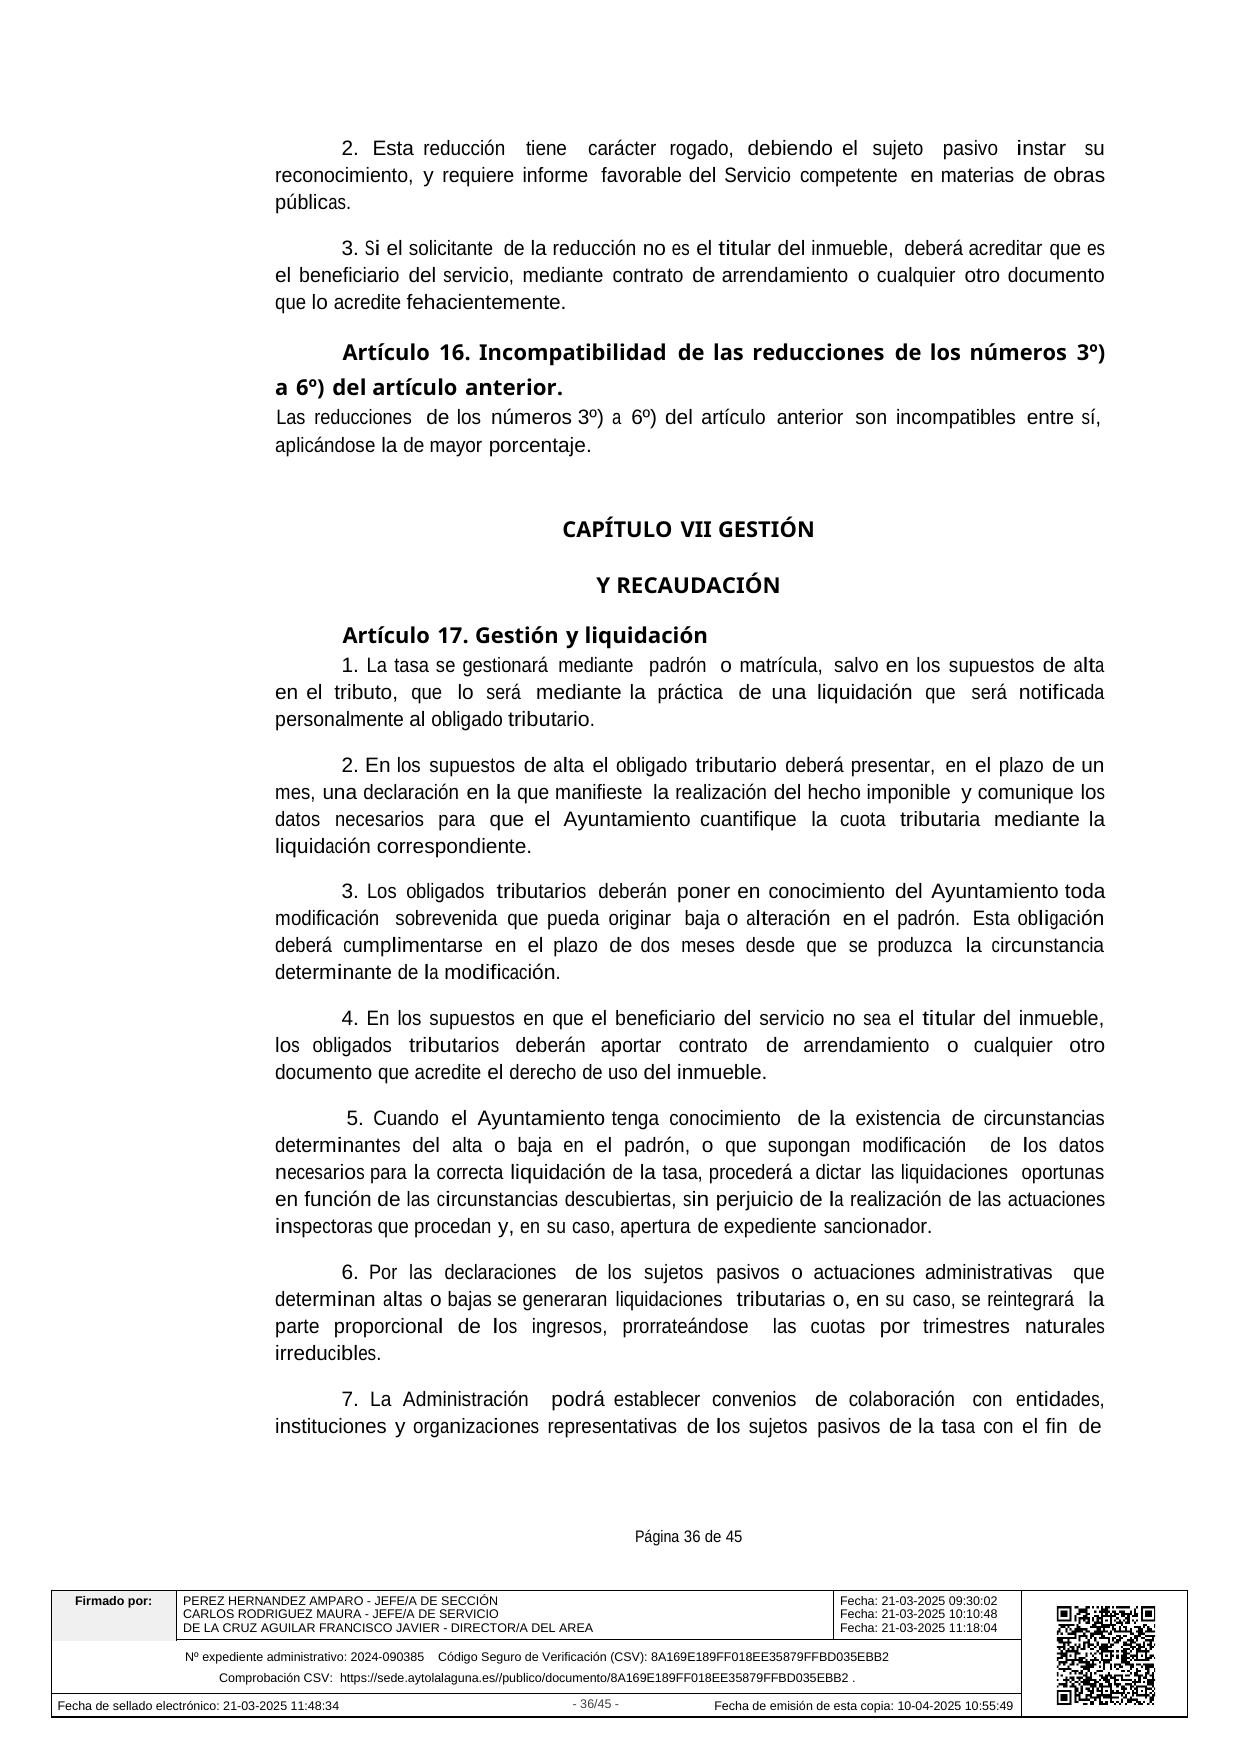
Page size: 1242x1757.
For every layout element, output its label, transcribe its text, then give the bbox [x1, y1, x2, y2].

text 2. Esta reducción tiene carácter rogado, debiendo el sujeto pasivo instar su reconocimiento, y requiere informe favorable del Servicio competente en materias de obras públicas. [275, 136, 1105, 214]
text Artículo 17. Gestión y liquidación [342, 619, 1202, 649]
text Página 36 de 45 [629, 1526, 748, 1546]
text 3. Si el solicitante de la reducción no es el titular del inmueble, deberá acreditar que es el beneficiario del servicio, mediante contrato de arrendamiento o cualquier otro documento que lo acredite fehacientemente. [275, 236, 1105, 314]
text 4. En los supuestos en que el beneficiario del servicio no sea el titular del inmueble, los obligados tributarios deberán aportar contrato de arrendamiento o cualquier otro documento que acredite el derecho de uso del inmueble. [275, 1006, 1105, 1084]
text 1. La tasa se gestionará mediante padrón o matrícula, salvo en los supuestos de alta en el tributo, que lo será mediante la práctica de una liquidación que será notificada personalmente al obligado tributario. [275, 653, 1105, 731]
text 6. Por las declaraciones de los sujetos pasivos o actuaciones administrativas que determinan altas o bajas se generaran liquidaciones tributarias o, en su caso, se reintegrará la parte proporcional de los ingresos, prorrateándose las cuotas por trimestres naturales irreducibles. [275, 1260, 1105, 1364]
text 2. En los supuestos de alta el obligado tributario deberá presentar, en el plazo de un mes, una declaración en la que manifieste la realización del hecho imponible y comunique los datos necesarios para que el Ayuntamiento cuantifique la cuota tributaria mediante la liquidación correspondiente. [275, 752, 1105, 857]
text 5. Cuando el Ayuntamiento tenga conocimiento de la existencia de circunstancias determinantes del alta o baja en el padrón, o que supongan modificación de los datos necesarios para la correcta liquidación de la tasa, procederá a dictar las liquidaciones oportunas en función de las circunstancias descubiertas, sin perjuicio de la realización de las actuaciones inspectoras que procedan y, en su caso, apertura de expediente sancionador. [275, 1106, 1105, 1238]
table_cell Fecha de sellado electrónico: 21-03-2025 11:48:34 - 36/45 - Fecha de emisión de esta copia: 10-04-2025 10:55:49 [52, 1694, 1021, 1716]
text 7. La Administración podrá establecer convenios de colaboración con entidades, instituciones y organizaciones representativas de los sujetos pasivos de la tasa con el fin de [275, 1383, 1105, 1437]
table_header [1022, 1591, 1187, 1716]
table_header Fecha: 21-03-2025 09:30:02 Fecha: 21-03-2025 10:10:48 Fecha: 21-03-2025 11:18:04 [834, 1591, 1021, 1639]
text aplicándose la de mayor porcentaje. [275, 433, 1202, 457]
table_header PEREZ HERNANDEZ AMPARO - JEFE/A DE SECCIÓN CARLOS RODRIGUEZ MAURA - JEFE/A DE SERVICIO DE LA CRUZ AGUILAR FRANCISCO JAVIER - DIRECTOR/A DEL AREA [177, 1591, 833, 1639]
text CAPÍTULO VII GESTIÓN Y RECAUDACIÓN [553, 488, 824, 600]
text Las reducciones de los números 3º) a 6º) del artículo anterior son incompatibles entre sí, [271, 406, 1105, 429]
table_header Firmado por: [52, 1591, 176, 1639]
table_cell Nº expediente administrativo: 2024-090385 Código Seguro de Verificación (CSV): 8A169E189FF018EE35879FFBD035EBB2 Comprobación CSV: https://sede.aytolalaguna.es//publico/documento/8A169E189FF018EE35879FFBD035EBB2 . [52, 1640, 1021, 1693]
text Artículo 16. Incompatibilidad de las reducciones de los números 3º) a 6º) del artículo anterior. [275, 337, 1105, 401]
text 3. Los obligados tributarios deberán poner en conocimiento del Ayuntamiento toda modificación sobrevenida que pueda originar baja o alteración en el padrón. Esta obligación deberá cumplimentarse en el plazo de dos meses desde que se produzca la circunstancia determinante de la modificación. [275, 879, 1105, 984]
